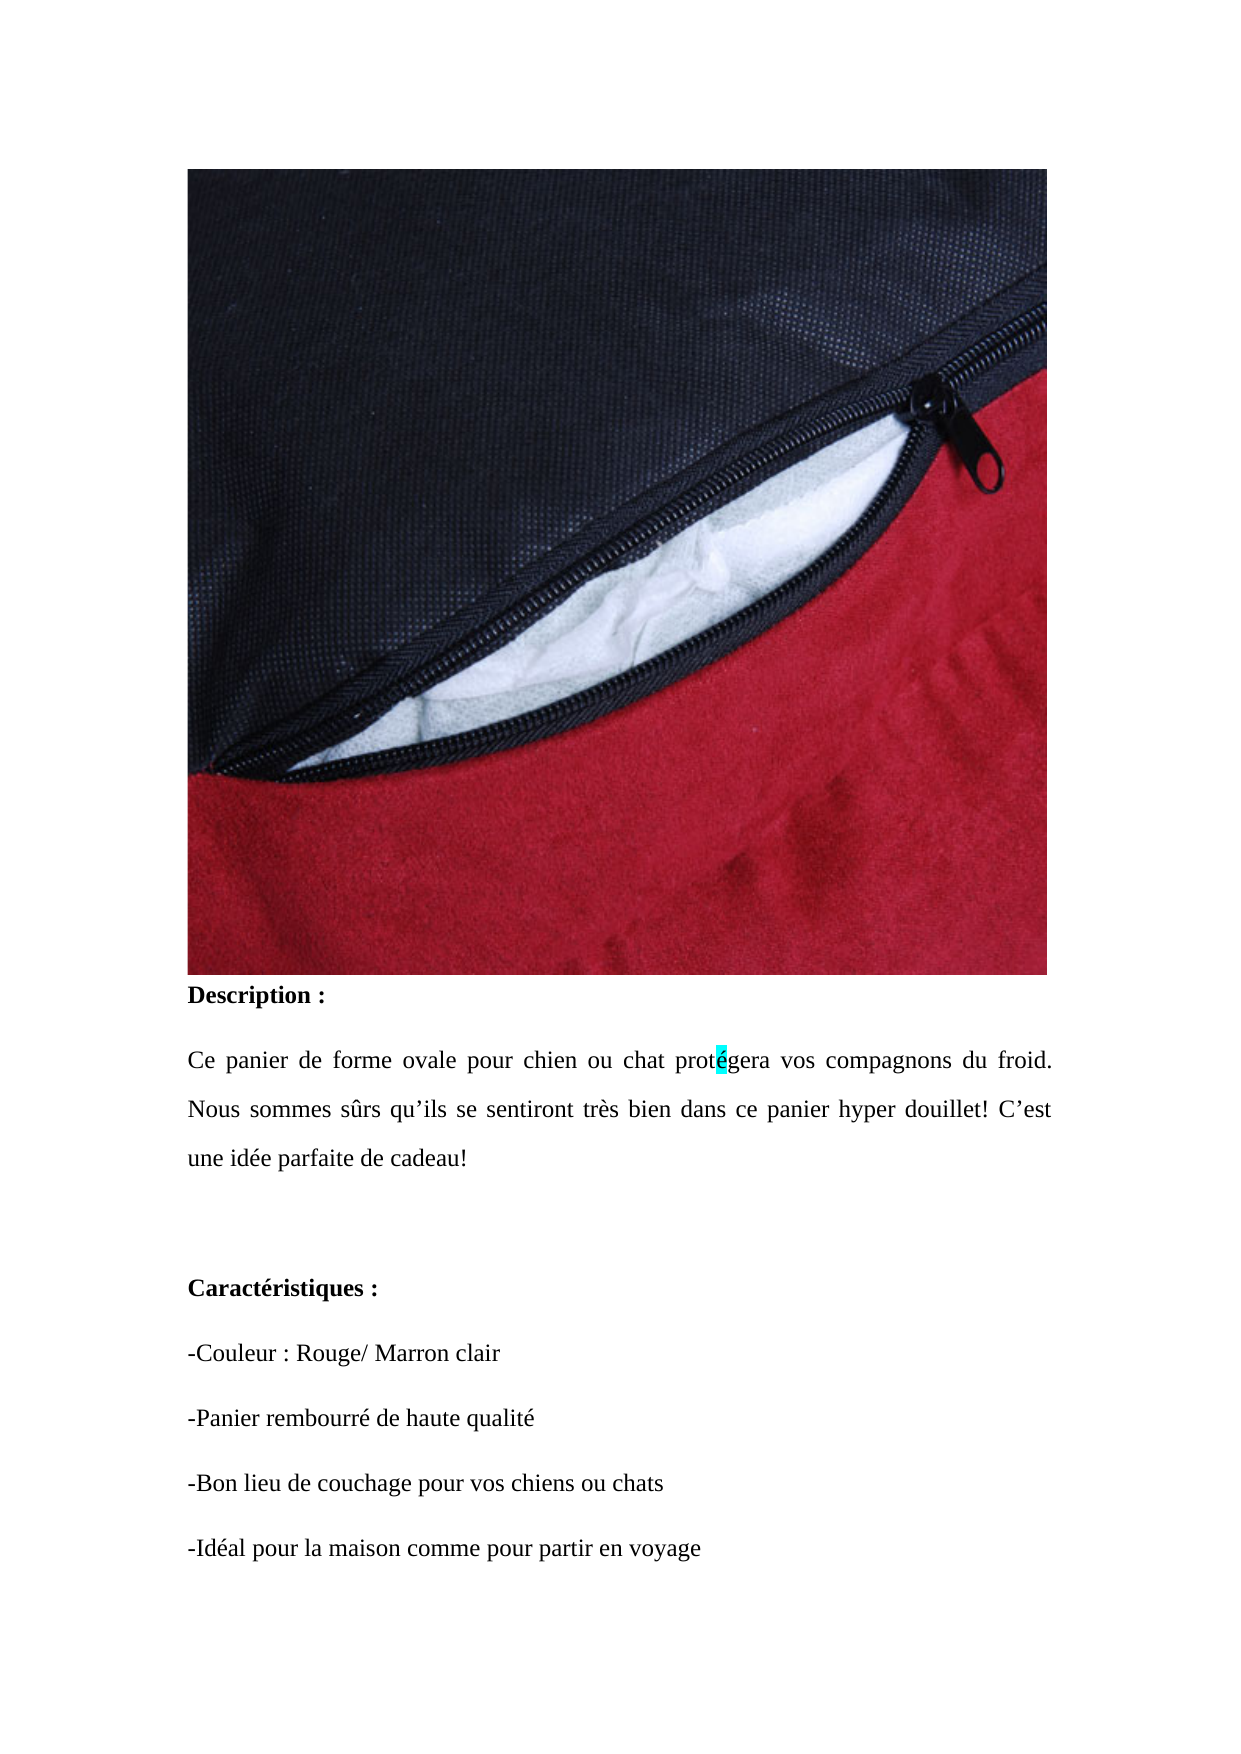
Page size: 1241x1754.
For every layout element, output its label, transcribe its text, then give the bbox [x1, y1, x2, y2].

text -Couleur : Rouge/ Marron clair [187, 1332, 1053, 1364]
text -Bon lieu de couchage pour vos chiens ou chats [187, 1462, 1053, 1494]
text -Panier rembourré de haute qualité [187, 1397, 1053, 1429]
text Caractéristiques : [187, 1267, 1053, 1299]
picture [187, 169, 1047, 975]
text Description : [187, 974, 1053, 1007]
text Ce panier de forme ovale pour chien ou chat protégera vos compagnons du froid. Nous sommes sûrs qu’ils se sentiront très bien dans ce panier hyper douillet! C’est une idée parfaite de cadeau! [187, 1039, 1053, 1169]
text -Idéal pour la maison comme pour partir en voyage [187, 1527, 1053, 1559]
